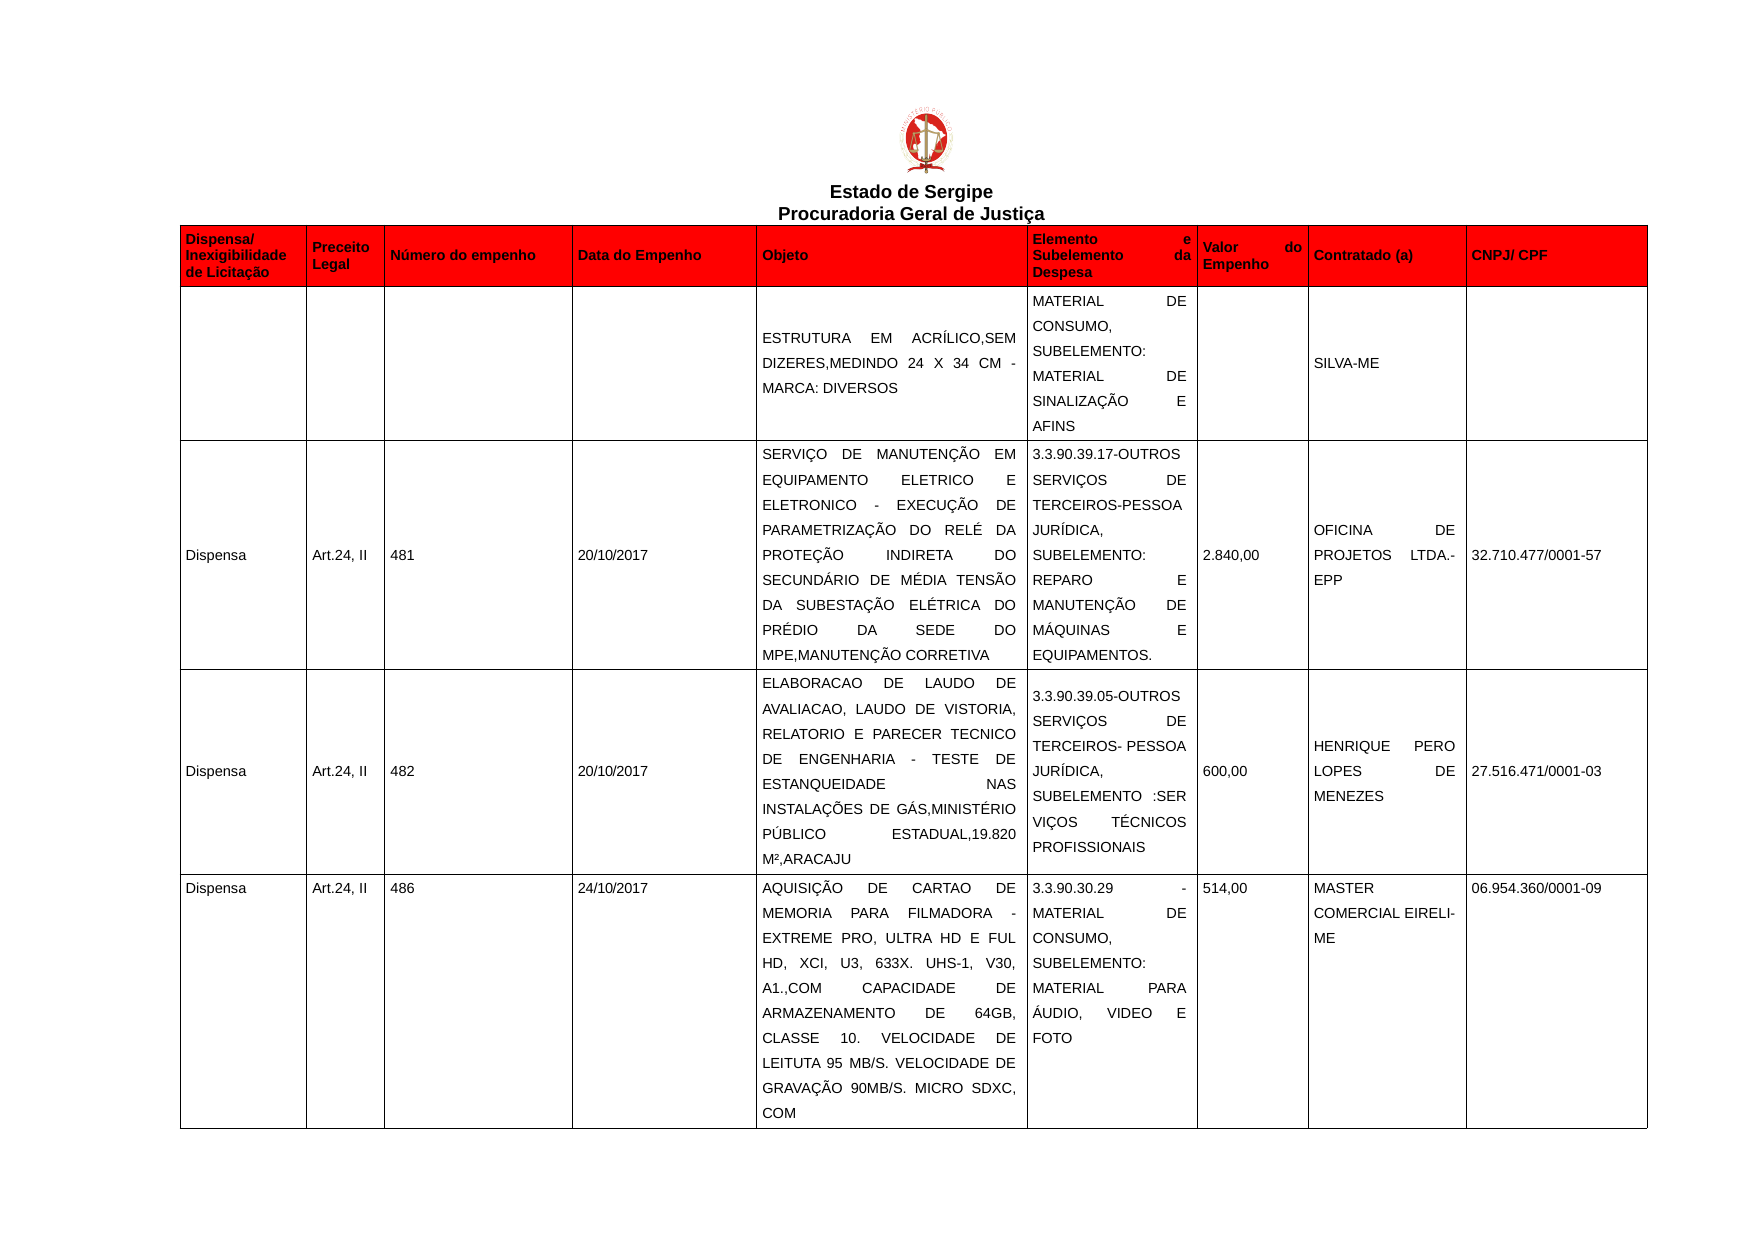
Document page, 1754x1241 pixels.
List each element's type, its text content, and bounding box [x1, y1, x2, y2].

table_cell 20/10/2017 [573, 441, 756, 669]
table_cell SILVA-ME [1309, 287, 1466, 440]
table_header Valor do Empenho [1198, 226, 1308, 286]
table_cell [307, 287, 384, 440]
table_cell 482 [385, 670, 572, 873]
table_header Elemento e Subelemento da Despesa [1028, 226, 1197, 286]
table_cell MASTER COMERCIAL EIRELI-ME [1309, 875, 1466, 1128]
table_header Data do Empenho [573, 226, 756, 286]
table_cell Art.24, II [307, 875, 384, 1128]
table_cell Dispensa [181, 670, 306, 873]
table_cell 27.516.471/0001-03 [1467, 670, 1647, 873]
table_cell 481 [385, 441, 572, 669]
table_cell OFICINA DE PROJETOS LTDA.- EPP [1309, 441, 1466, 669]
table_cell HENRIQUE PERO LOPES DE MENEZES [1309, 670, 1466, 873]
table_cell SERVIÇO DE MANUTENÇÃO EM EQUIPAMENTO ELETRICO E ELETRONICO - EXECUÇÃO DE PARAMETRIZAÇÃO DO RELÉ DA PROTEÇÃO INDIRETA DO SECUNDÁRIO DE MÉDIA TENSÃO DA SUBESTAÇÃO ELÉTRICA DO PRÉDIO DA SEDE DO MPE,MANUTENÇÃO CORRETIVA [757, 441, 1027, 669]
table_cell 3.3.90.39.05-OUTROS SERVIÇOS DE TERCEIROS- PESSOA JURÍDICA, SUBELEMENTO :SERVIÇOS TÉCNICOS PROFISSIONAIS [1028, 670, 1197, 873]
table_cell 20/10/2017 [573, 670, 756, 873]
table_cell Dispensa [181, 875, 306, 1128]
table_cell 486 [385, 875, 572, 1128]
table_cell 600,00 [1198, 670, 1308, 873]
table_cell Dispensa [181, 441, 306, 669]
table_cell - ESTRUTURA EM ACRÍLICO,SEM DIZERES,MEDINDO 24 X 34 CM - MARCA: DIVERSOS [757, 287, 1027, 440]
table_cell 24/10/2017 [573, 875, 756, 1128]
table_cell 32.710.477/0001-57 [1467, 441, 1647, 669]
table_cell ELABORACAO DE LAUDO DE AVALIACAO, LAUDO DE VISTORIA, RELATORIO E PARECER TECNICO DE ENGENHARIA - TESTE DE ESTANQUEIDADE NAS INSTALAÇÕES DE GÁS,MINISTÉRIO PÚBLICO ESTADUAL,19.820 M²,ARACAJU [757, 670, 1027, 873]
table_cell 514,00 [1198, 875, 1308, 1128]
table_cell [1198, 287, 1308, 440]
table_cell AQUISIÇÃO DE CARTAO DE MEMORIA PARA FILMADORA - EXTREME PRO, ULTRA HD E FUL HD, XCI, U3, 633X. UHS-1, V30, A1.,COM CAPACIDADE DE ARMAZENAMENTO DE 64GB, CLASSE 10. VELOCIDADE DE LEITUTA 95 MB/S. VELOCIDADE DE GRAVAÇÃO 90MB/S. MICRO SDXC, COM [757, 875, 1027, 1128]
table_cell 3.3.90.39.17-OUTROS SERVIÇOS DE TERCEIROS-PESSOA JURÍDICA, SUBELEMENTO: REPARO E MANUTENÇÃO DE MÁQUINAS E EQUIPAMENTOS. [1028, 441, 1197, 669]
table_cell 3.3.90.30.29 -MATERIAL DE CONSUMO, SUBELEMENTO: MATERIAL PARA ÁUDIO, VIDEO E FOTO [1028, 875, 1197, 1128]
table_cell Art.24, II [307, 670, 384, 873]
table_header CNPJ/ CPF [1467, 226, 1647, 286]
table_cell [573, 287, 756, 440]
table_header Preceito Legal [307, 226, 384, 286]
table_cell [1467, 287, 1647, 440]
table_cell 2.840,00 [1198, 441, 1308, 669]
table_header Número do empenho [385, 226, 572, 286]
table_cell 06.954.360/0001-09 [1467, 875, 1647, 1128]
table_cell [181, 287, 306, 440]
table_header Contratado (a) [1309, 226, 1466, 286]
table_header Objeto [757, 226, 1027, 286]
table_cell Art.24, II [307, 441, 384, 669]
table_cell [385, 287, 572, 440]
table_header Dispensa/Inexigibilidade de Licitação [181, 226, 306, 286]
table_cell MATERIAL DE CONSUMO, SUBELEMENTO: MATERIAL DE SINALIZAÇÃO E AFINS [1028, 287, 1197, 440]
